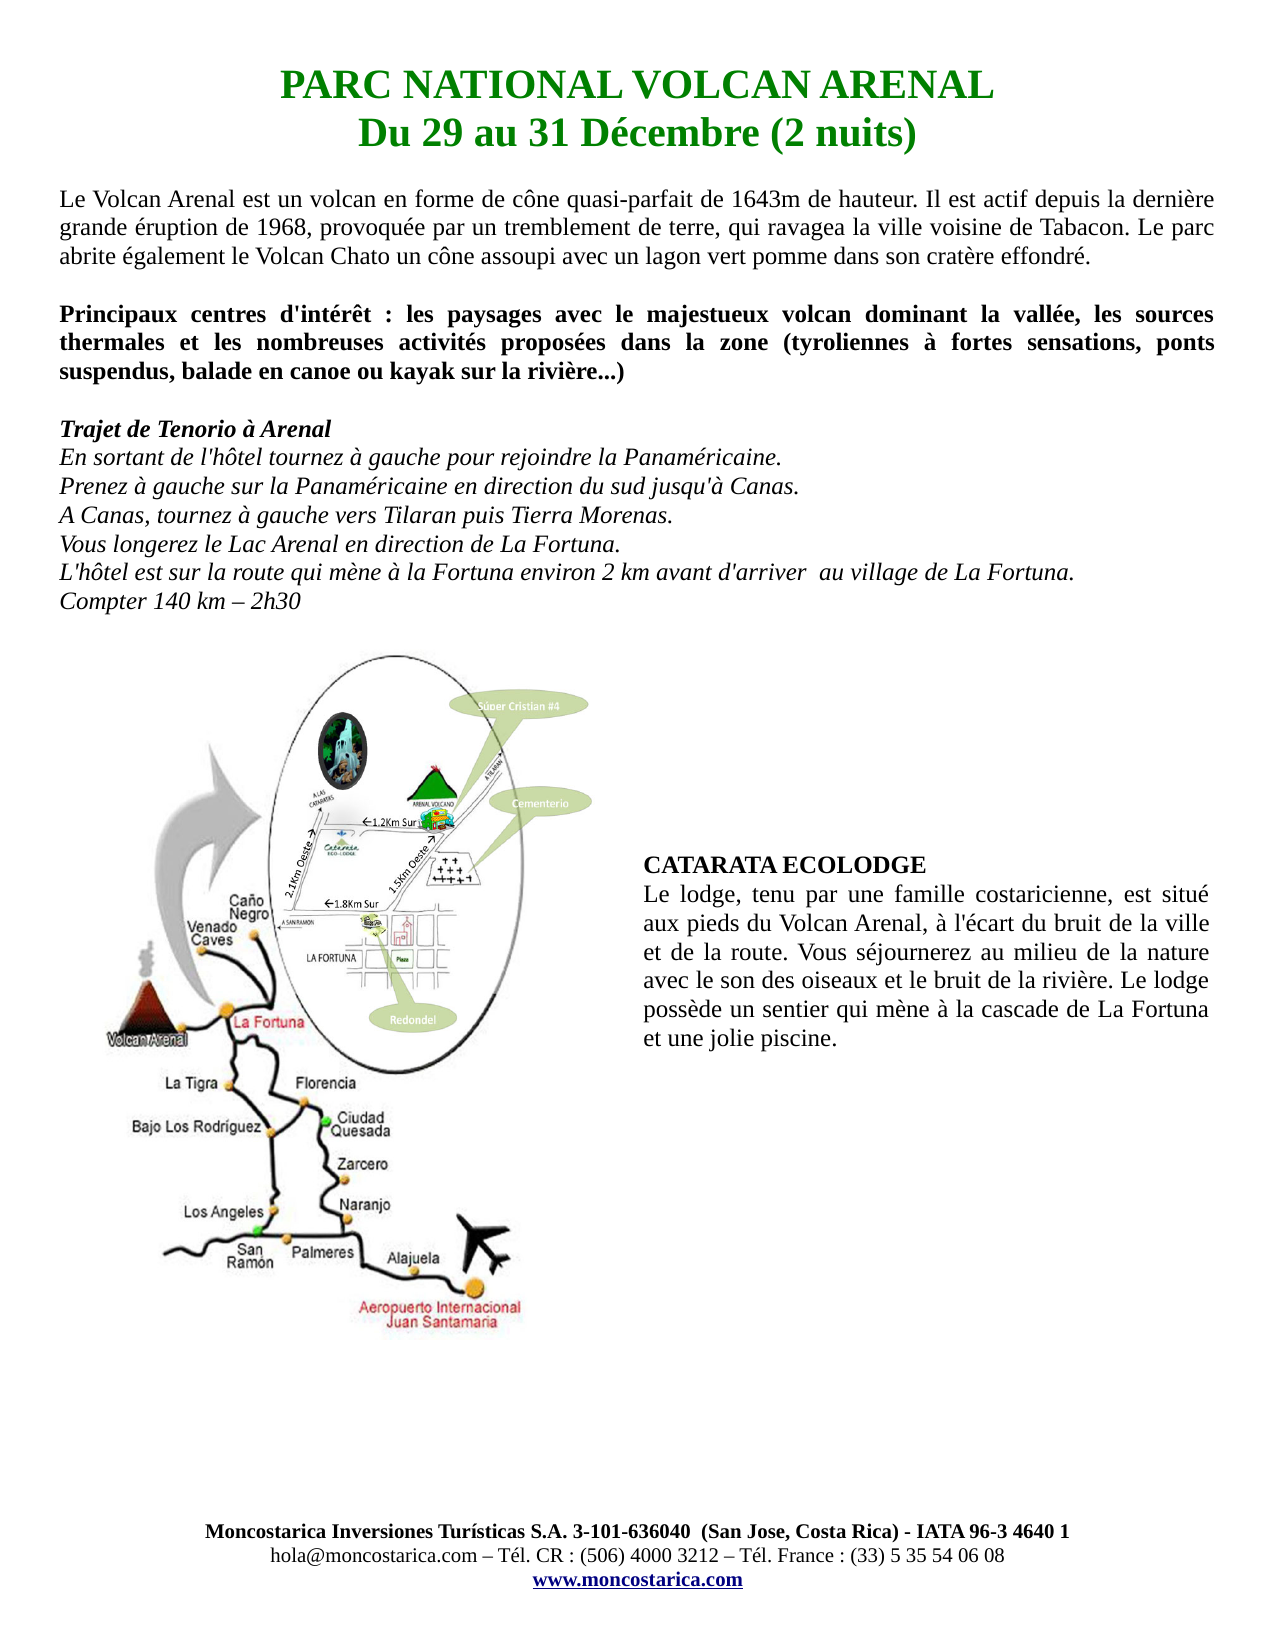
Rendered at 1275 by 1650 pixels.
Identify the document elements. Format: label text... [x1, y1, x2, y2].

table_header CATARATA ECOLODGE Le lodge, tenu par une famille costaricienne, est situé aux pieds du Volcan Arenal, à l'écart du bruit de la ville et de la route. Vous séjournerez au milieu de la nature avec le son des oiseaux et le bruit de la rivière. Le lodge possède un sentier qui mène à la cascade de La Fortuna et une jolie piscine. [638, 644, 1216, 1359]
text En sortant de l'hôtel tournez à gauche pour rejoindre la Panaméricaine. [59, 442, 1216, 471]
text PARC NATIONAL VOLCAN ARENAL [59, 59, 1216, 107]
text Du 29 au 31 Décembre (2 nuits) [59, 107, 1216, 155]
text Prenez à gauche sur la Panaméricaine en direction du sud jusqu'à Canas. [59, 471, 1216, 500]
text Vous longerez le Lac Arenal en direction de La Fortuna. [59, 529, 1216, 557]
text L'hôtel est sur la route qui mène à la Fortuna environ 2 km avant d'arriver au village de La Fortuna. [59, 557, 1216, 586]
text A Canas, tournez à gauche vers Tilaran puis Tierra Morenas. [59, 500, 1216, 529]
text Principaux centres d'intérêt : les paysages avec le majestueux volcan dominant la vallée, les sources thermales et les nombreuses activités proposées dans la zone (tyroliennes à fortes sensations, ponts suspendus, balade en canoe ou kayak sur la rivière...) [59, 299, 1216, 385]
text Trajet de Tenorio à Arenal [59, 414, 1216, 442]
text Le Volcan Arenal est un volcan en forme de cône quasi-parfait de 1643m de hauteur. Il est actif depuis la dernière grande éruption de 1968, provoquée par un tremblement de terre, qui ravagea la ville voisine de Tabacon. Le parc abrite également le Volcan Chato un cône assoupi avec un lagon vert pomme dans son cratère effondré. [59, 184, 1216, 270]
picture [97, 649, 600, 1340]
text Compter 140 km – 2h30 [59, 586, 1216, 615]
table_header [59, 644, 637, 1359]
